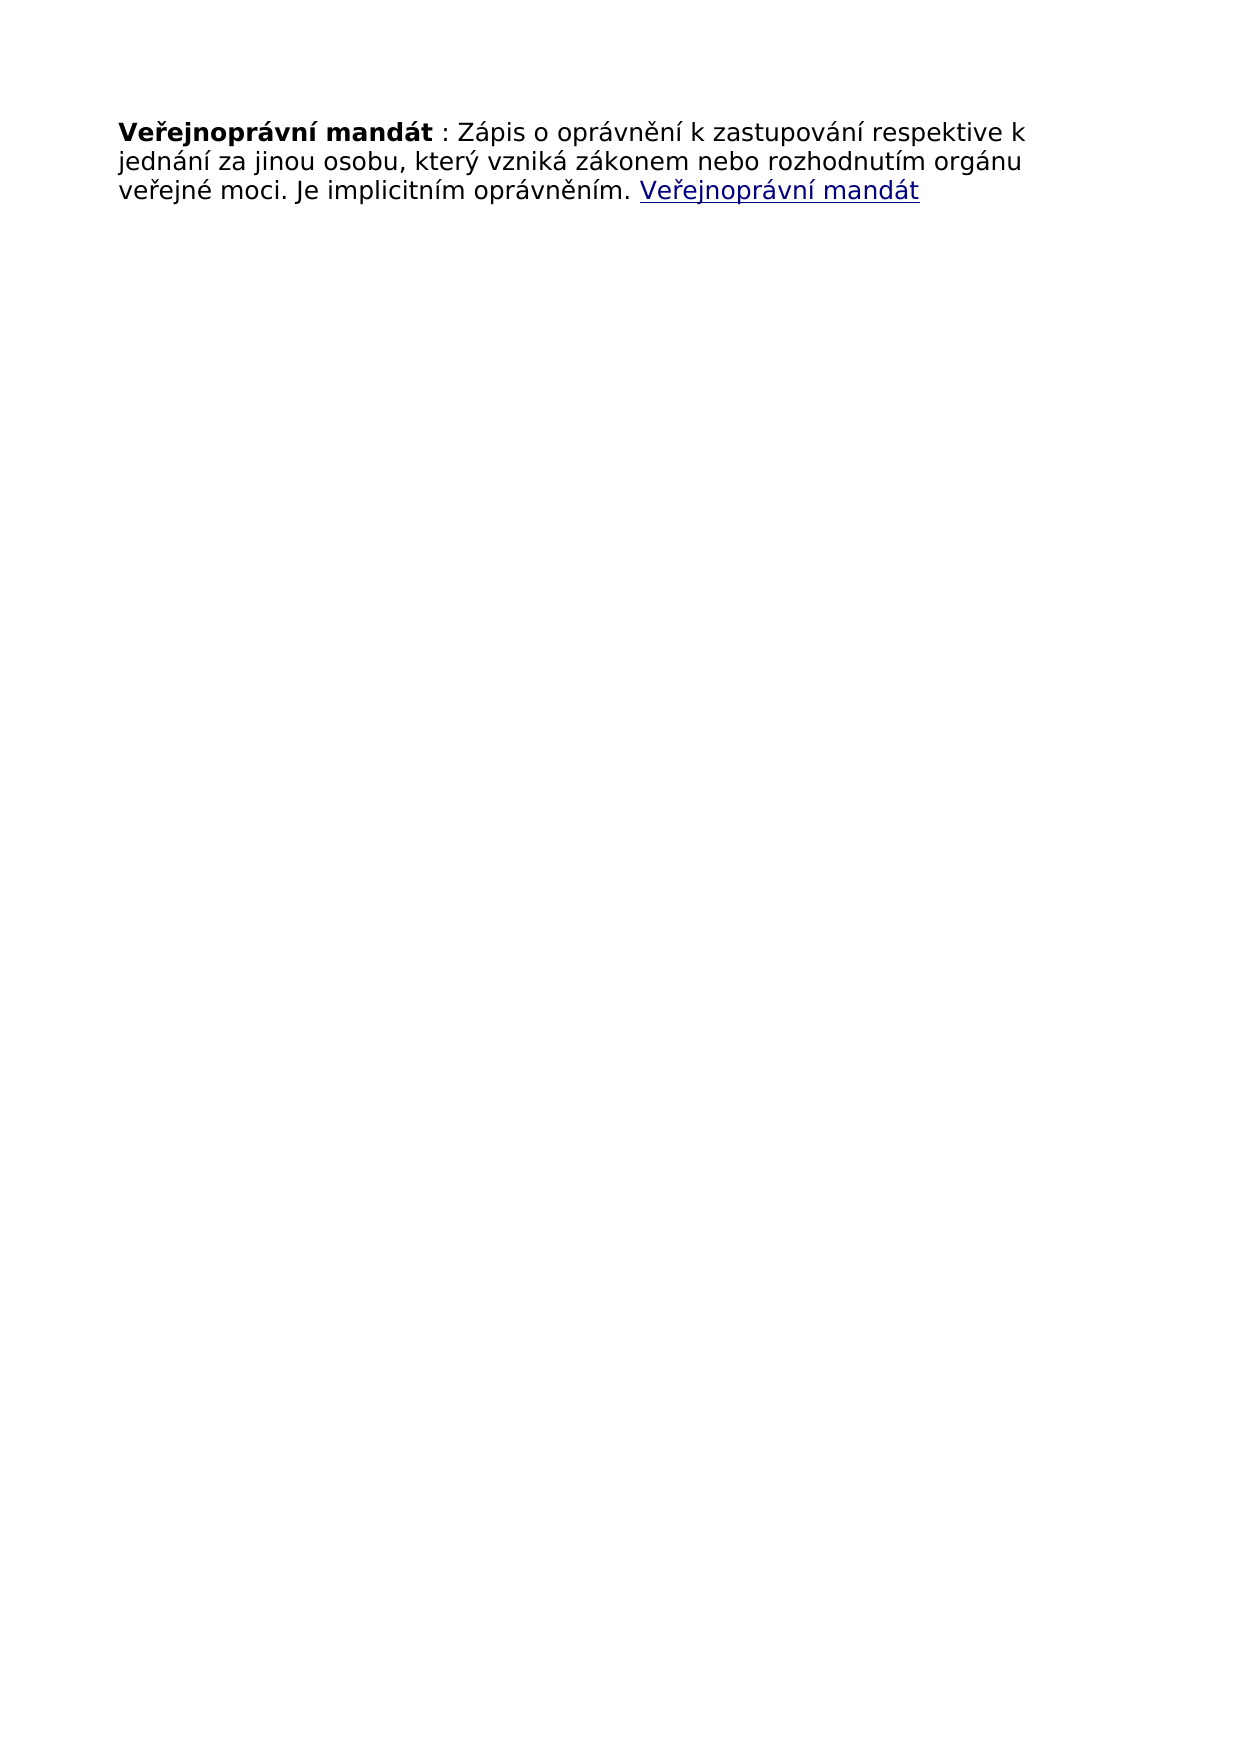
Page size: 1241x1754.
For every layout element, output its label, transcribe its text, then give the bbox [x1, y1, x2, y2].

text Veřejnoprávní mandát : Zápis o oprávnění k zastupování respektive k jednání za jinou osobu, který vzniká zákonem nebo rozhodnutím orgánu veřejné moci. Je implicitním oprávněním. Veřejnoprávní mandát [118, 118, 1122, 206]
